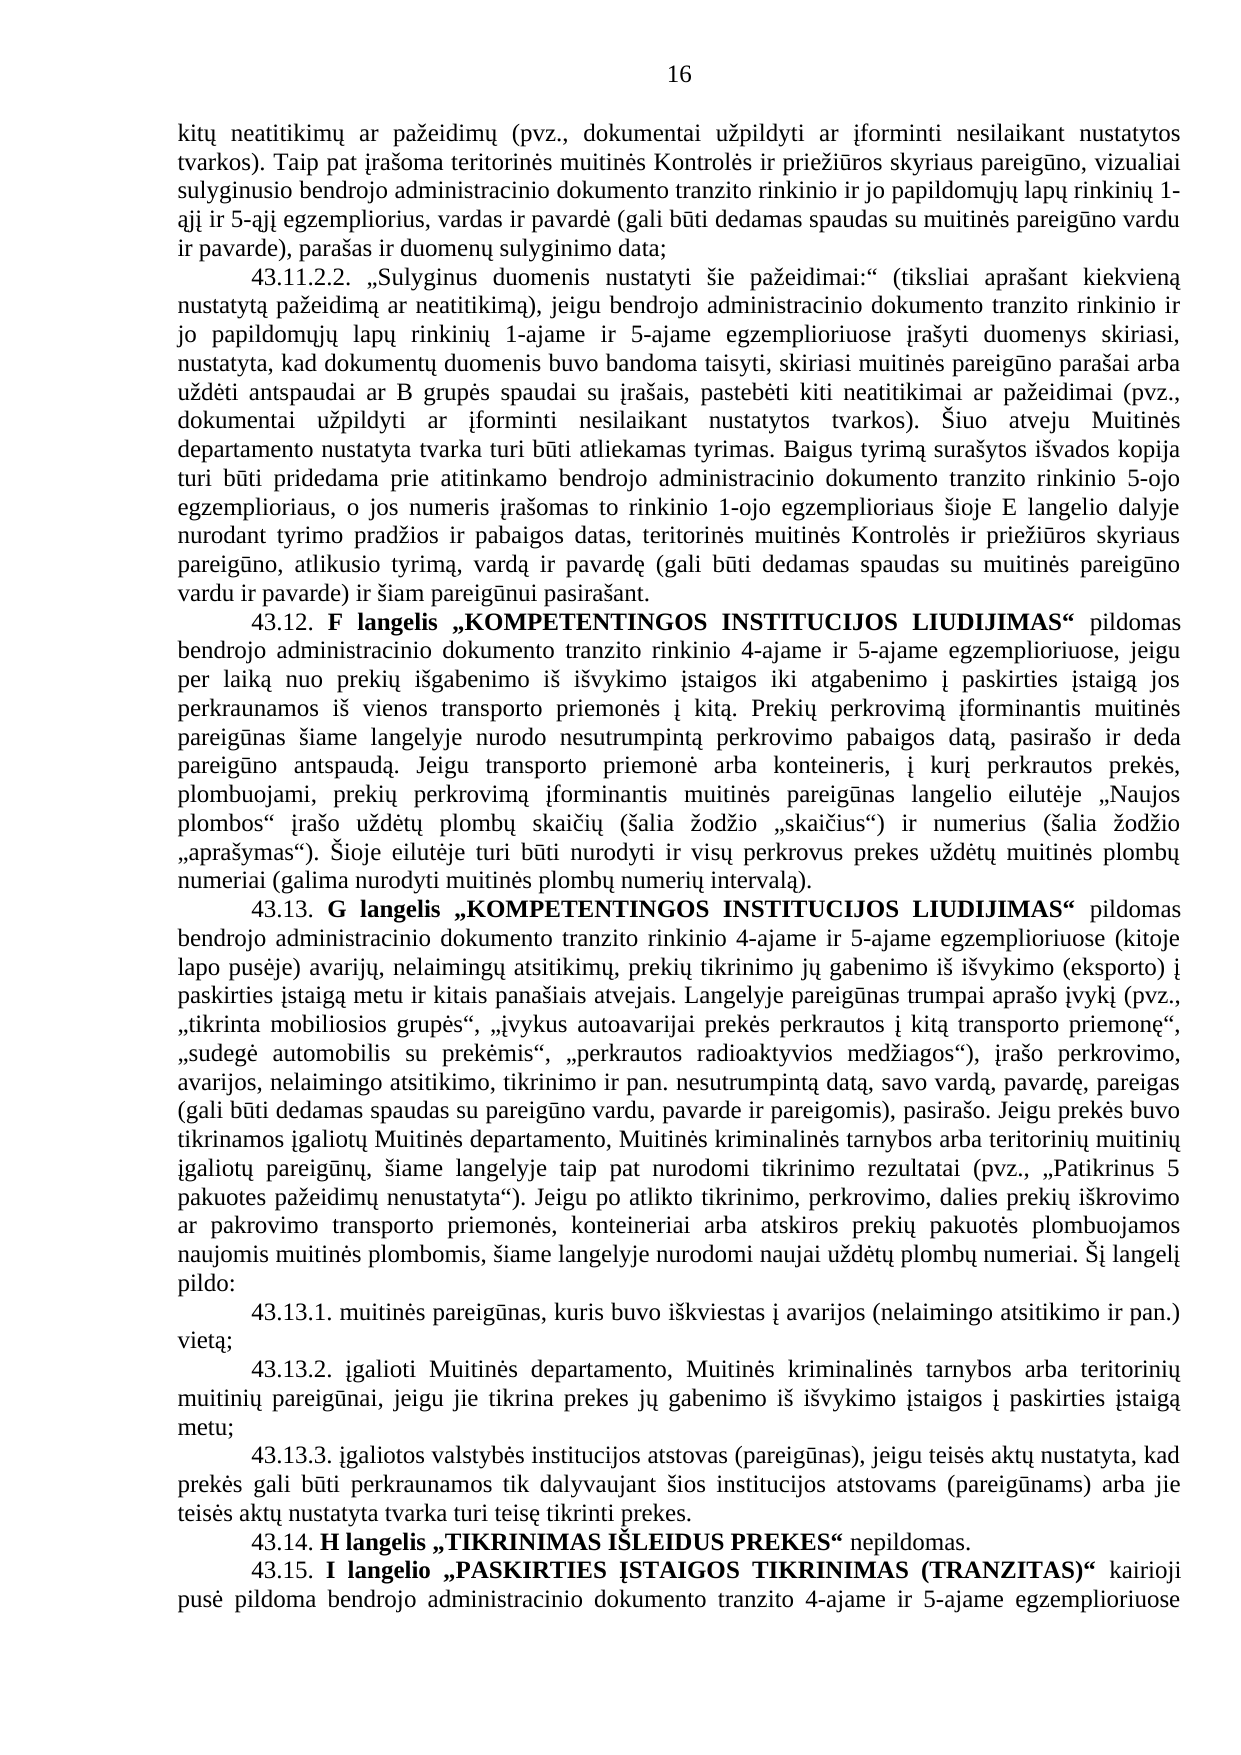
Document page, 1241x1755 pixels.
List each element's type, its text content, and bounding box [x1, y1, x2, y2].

text kitų neatitikimų ar pažeidimų (pvz., dokumentai užpildyti ar įforminti nesilaikant nustatytos tvarkos). Taip pat įrašoma teritorinės muitinės Kontrolės ir priežiūros skyriaus pareigūno, vizualiai sulyginusio bendrojo administracinio dokumento tranzito rinkinio ir jo papildomųjų lapų rinkinių 1-ąjį ir 5-ąjį egzempliorius, vardas ir pavardė (gali būti dedamas spaudas su muitinės pareigūno vardu ir pavarde), parašas ir duomenų sulyginimo data; [177, 118, 1181, 262]
text 43.11.2.2. „Sulyginus duomenis nustatyti šie pažeidimai:“ (tiksliai aprašant kiekvieną nustatytą pažeidimą ar neatitikimą), jeigu bendrojo administracinio dokumento tranzito rinkinio ir jo papildomųjų lapų rinkinių 1-ajame ir 5-ajame egzemplioriuose įrašyti duomenys skiriasi, nustatyta, kad dokumentų duomenis buvo bandoma taisyti, skiriasi muitinės pareigūno parašai arba uždėti antspaudai ar B grupės spaudai su įrašais, pastebėti kiti neatitikimai ar pažeidimai (pvz., dokumentai užpildyti ar įforminti nesilaikant nustatytos tvarkos). Šiuo atveju Muitinės departamento nustatyta tvarka turi būti atliekamas tyrimas. Baigus tyrimą surašytos išvados kopija turi būti pridedama prie atitinkamo bendrojo administracinio dokumento tranzito rinkinio 5-ojo egzemplioriaus, o jos numeris įrašomas to rinkinio 1-ojo egzemplioriaus šioje E langelio dalyje nurodant tyrimo pradžios ir pabaigos datas, teritorinės muitinės Kontrolės ir priežiūros skyriaus pareigūno, atlikusio tyrimą, vardą ir pavardę (gali būti dedamas spaudas su muitinės pareigūno vardu ir pavarde) ir šiam pareigūnui pasirašant. [177, 262, 1181, 607]
text 43.13.2. įgalioti Muitinės departamento, Muitinės kriminalinės tarnybos arba teritorinių muitinių pareigūnai, jeigu jie tikrina prekes jų gabenimo iš išvykimo įstaigos į paskirties įstaigą metu; [177, 1354, 1181, 1441]
text 43.13. G langelis „KOMPETENTINGOS INSTITUCIJOS LIUDIJIMAS“ pildomas bendrojo administracinio dokumento tranzito rinkinio 4-ajame ir 5-ajame egzemplioriuose (kitoje lapo pusėje) avarijų, nelaimingų atsitikimų, prekių tikrinimo jų gabenimo iš išvykimo (eksporto) į paskirties įstaigą metu ir kitais panašiais atvejais. Langelyje pareigūnas trumpai aprašo įvykį (pvz., „tikrinta mobiliosios grupės“, „įvykus autoavarijai prekės perkrautos į kitą transporto priemonę“, „sudegė automobilis su prekėmis“, „perkrautos radioaktyvios medžiagos“), įrašo perkrovimo, avarijos, nelaimingo atsitikimo, tikrinimo ir pan. nesutrumpintą datą, savo vardą, pavardę, pareigas (gali būti dedamas spaudas su pareigūno vardu, pavarde ir pareigomis), pasirašo. Jeigu prekės buvo tikrinamos įgaliotų Muitinės departamento, Muitinės kriminalinės tarnybos arba teritorinių muitinių įgaliotų pareigūnų, šiame langelyje taip pat nurodomi tikrinimo rezultatai (pvz., „Patikrinus 5 pakuotes pažeidimų nenustatyta“). Jeigu po atlikto tikrinimo, perkrovimo, dalies prekių iškrovimo ar pakrovimo transporto priemonės, konteineriai arba atskiros prekių pakuotės plombuojamos naujomis muitinės plombomis, šiame langelyje nurodomi naujai uždėtų plombų numeriai. Šį langelį pildo: [177, 894, 1181, 1297]
text 43.15. I langelio „PASKIRTIES ĮSTAIGOS TIKRINIMAS (TRANZITAS)“ kairioji pusė pildoma bendrojo administracinio dokumento tranzito 4-ajame ir 5-ajame egzemplioriuose [177, 1556, 1181, 1613]
text 43.13.3. įgaliotos valstybės institucijos atstovas (pareigūnas), jeigu teisės aktų nustatyta, kad prekės gali būti perkraunamos tik dalyvaujant šios institucijos atstovams (pareigūnams) arba jie teisės aktų nustatyta tvarka turi teisę tikrinti prekes. [177, 1441, 1181, 1527]
text 43.12. F langelis „KOMPETENTINGOS INSTITUCIJOS LIUDIJIMAS“ pildomas bendrojo administracinio dokumento tranzito rinkinio 4-ajame ir 5-ajame egzemplioriuose, jeigu per laiką nuo prekių išgabenimo iš išvykimo įstaigos iki atgabenimo į paskirties įstaigą jos perkraunamos iš vienos transporto priemonės į kitą. Prekių perkrovimą įforminantis muitinės pareigūnas šiame langelyje nurodo nesutrumpintą perkrovimo pabaigos datą, pasirašo ir deda pareigūno antspaudą. Jeigu transporto priemonė arba konteineris, į kurį perkrautos prekės, plombuojami, prekių perkrovimą įforminantis muitinės pareigūnas langelio eilutėje „Naujos plombos“ įrašo uždėtų plombų skaičių (šalia žodžio „skaičius“) ir numerius (šalia žodžio „aprašymas“). Šioje eilutėje turi būti nurodyti ir visų perkrovus prekes uždėtų muitinės plombų numeriai (galima nurodyti muitinės plombų numerių intervalą). [177, 607, 1181, 894]
text 43.14. H langelis „TIKRINIMAS IŠLEIDUS PREKES“ nepildomas. [177, 1527, 1181, 1556]
text 43.13.1. muitinės pareigūnas, kuris buvo iškviestas į avarijos (nelaimingo atsitikimo ir pan.) vietą; [177, 1297, 1181, 1354]
